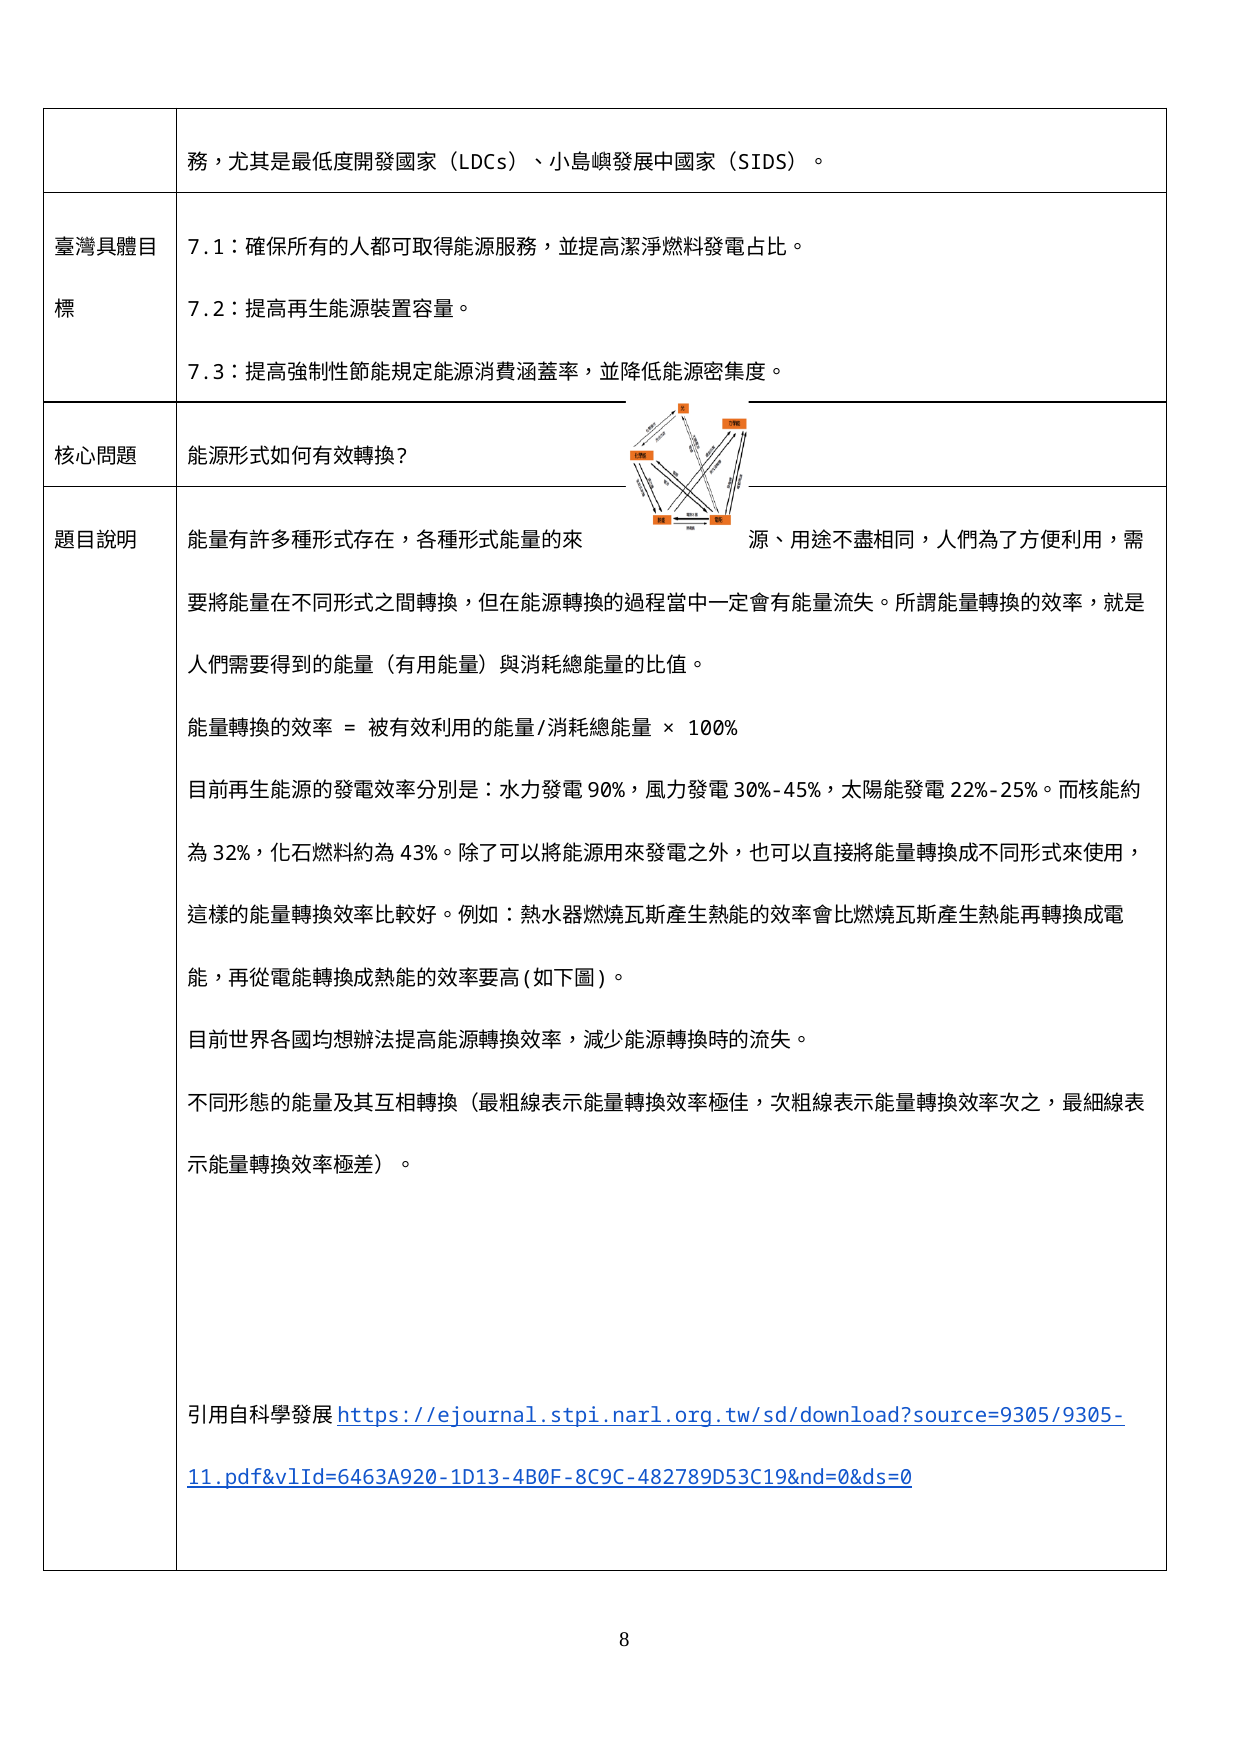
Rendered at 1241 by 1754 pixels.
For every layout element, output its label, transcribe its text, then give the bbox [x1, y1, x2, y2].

table_cell 核心問題 [44, 403, 176, 486]
table_cell 能源形式如何有效轉換? [177, 403, 625, 486]
table_cell 7.1：確保所有的人都可取得能源服務，並提高潔淨燃料發電占比。 7.2：提高再生能源裝置容量。 7.3：提高強制性節能規定能源消費涵蓋率，並降低能源密集度。 [177, 193, 1166, 401]
table_cell 能量有許多種形式存在，各種形式能量的來源、用途不盡相同，人們為了方便利用，需要將能量在不同形式之間轉換，但在能源轉換的過程當中一定會有能量流失。所謂能量轉換的效率，就是人們需要得到的能量（有用能量）與消耗總能量的比值。 能量轉換的效率 = 被有效利用的能量/消耗總能量 × 100% 目前再生能源的發電效率分別是：水力發電90%，風力發電30%-45%，太陽能發電22%-25%。而核能約為32%，化石燃料約為43%。除了可以將能源用來發電之外，也可以直接將能量轉換成不同形式來使用，這樣的能量轉換效率比較好。例如：熱水器燃燒瓦斯產生熱能的效率會比燃燒瓦斯產生熱能再轉換成電能，再從電能轉換成熱能的效率要高(如下圖)。 目前世界各國均想辦法提高能源轉換效率，減少能源轉換時的流失。 不同形態的能量及其互相轉換（最粗線表示能量轉換效率極佳，次粗線表示能量轉換效率次之，最細線表示能量轉換效率極差）。 引用自科學發展https://ejournal.stpi.narl.org.tw/sd/download?source=9305/9305-11.pdf&vlId=6463A920-1D13-4B0F-8C9C-482789D53C19&nd=0&ds=0 [177, 487, 1166, 1570]
table_cell 務，尤其是最低度開發國家（LDCs）、小島嶼發展中國家（SIDS）。 [177, 109, 1166, 192]
table_cell [44, 109, 176, 192]
table_cell 臺灣具體目標 [44, 193, 176, 401]
table_cell 題目說明 [44, 487, 176, 1570]
table_cell [749, 403, 1166, 486]
